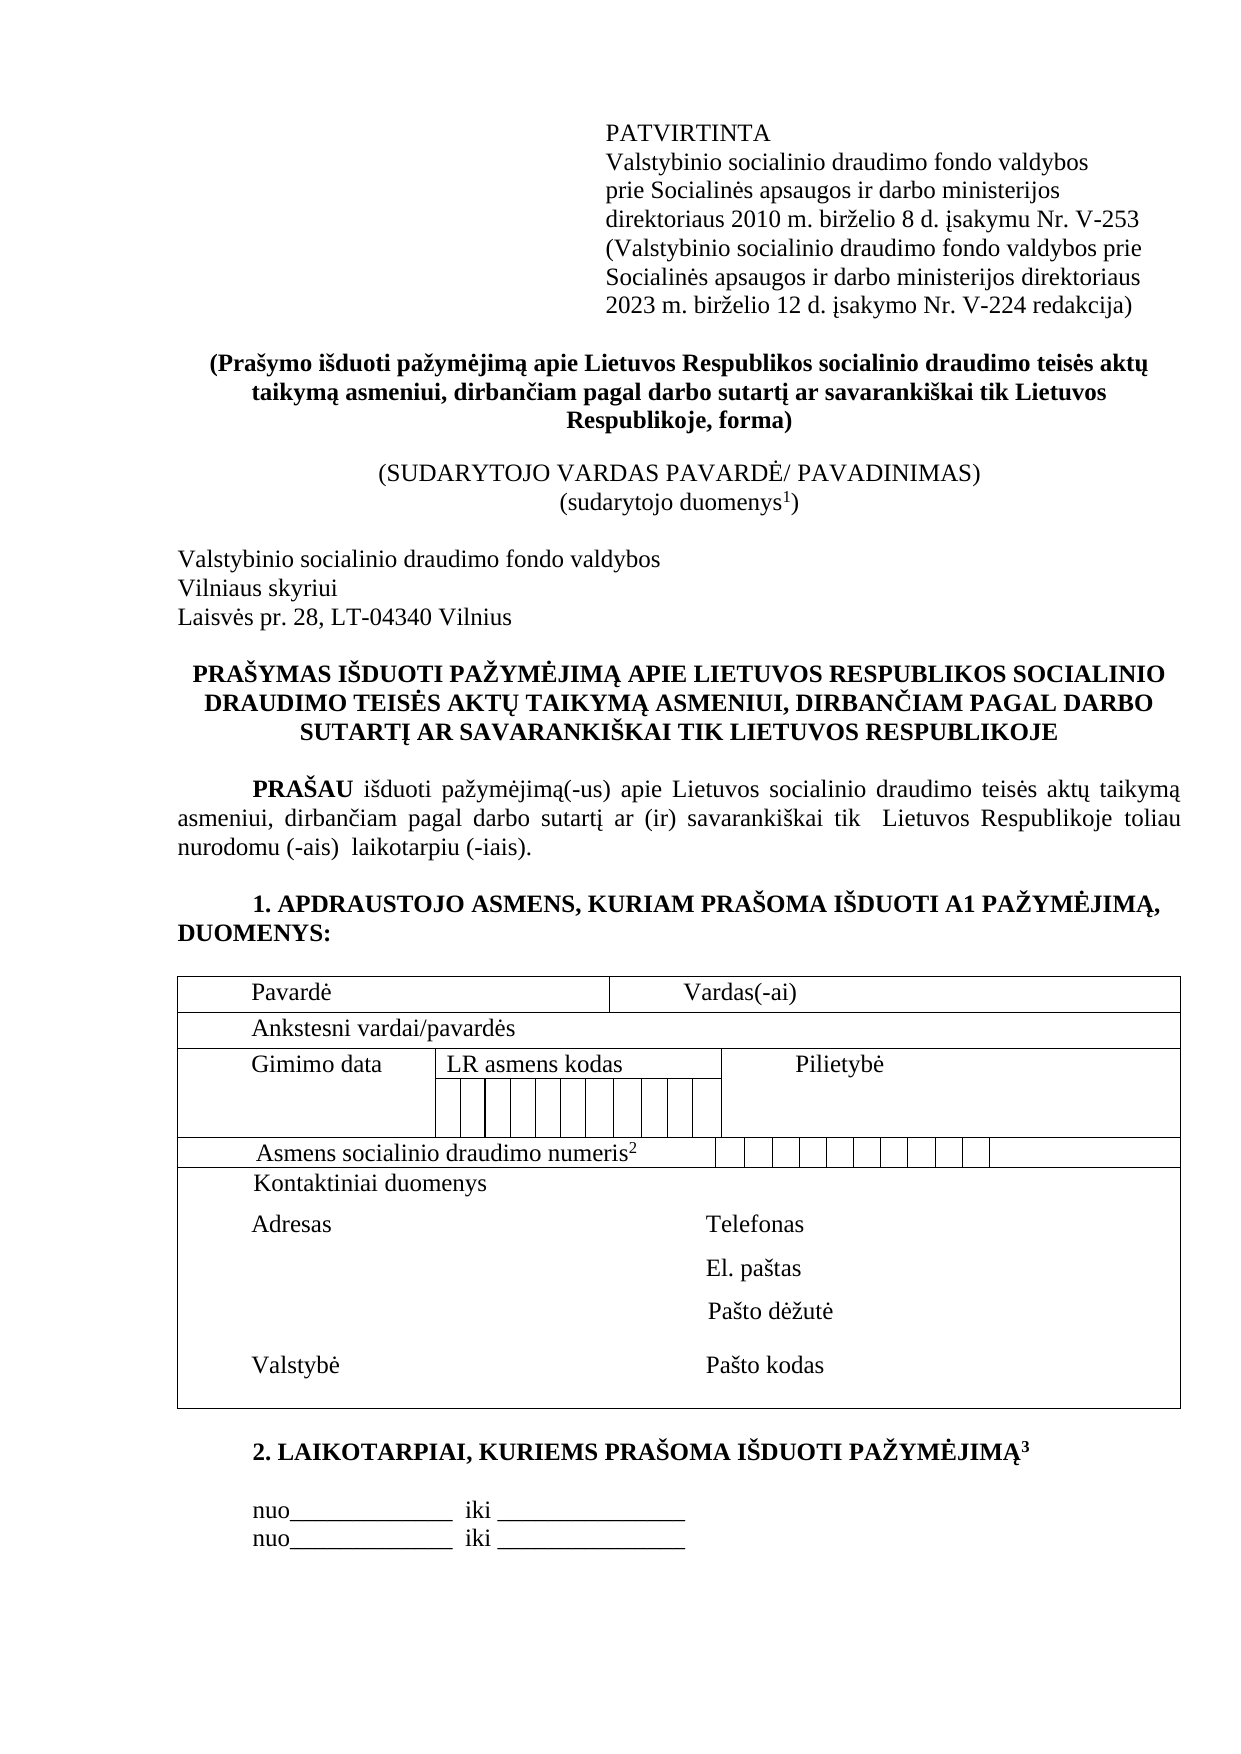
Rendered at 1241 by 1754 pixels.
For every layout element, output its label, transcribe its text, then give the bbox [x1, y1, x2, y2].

table_cell [511, 1079, 535, 1137]
text Valstybinio socialinio draudimo fondo valdybos [605, 147, 1181, 176]
table_cell [436, 1079, 460, 1137]
table_cell [586, 1079, 613, 1137]
text PRAŠYMAS IŠDUOTI PAŽYMĖJIMĄ APIE LIETUVOS RESPUBLIKOS SOCIALINIO DRAUDIMO TEISĖS AKTŲ TAIKYMĄ ASMENIUI, DIRBANČIAM PAGAL DARBO SUTARTĮ AR SAVARANKIŠKAI TIK LIETUVOS RESPUBLIKOJE [177, 659, 1181, 746]
table_cell [936, 1138, 962, 1167]
text (Valstybinio socialinio draudimo fondo valdybos prie [605, 233, 1181, 262]
text 2023 m. birželio 12 d. įsakymo Nr. V-224 redakcija) [605, 291, 1181, 319]
table_cell Pilietybė [722, 1049, 1180, 1137]
table_cell [668, 1079, 692, 1137]
table_cell [536, 1079, 560, 1137]
text Socialinės apsaugos ir darbo ministerijos direktoriaus [605, 262, 1181, 291]
table_cell [486, 1079, 510, 1137]
table_cell [716, 1138, 744, 1167]
table_cell [827, 1138, 853, 1167]
table_cell Pašto dėžutė [632, 1296, 1180, 1350]
table_cell [745, 1138, 772, 1167]
text nuo_____________ iki _______________ [177, 1523, 1181, 1552]
table_cell Ankstesni vardai/pavardės [178, 1013, 1180, 1048]
text (SUDARYTOJO VARDAS PAVARDĖ/ pavadinimas) [177, 458, 1181, 487]
table_cell [881, 1138, 907, 1167]
table_cell [963, 1138, 989, 1167]
text Vilniaus skyriui [177, 573, 1181, 602]
text prie Socialinės apsaugos ir darbo ministerijos [605, 176, 1181, 204]
table_cell [990, 1138, 1180, 1167]
table_cell [693, 1079, 721, 1137]
table_cell Pašto kodas [632, 1350, 1180, 1407]
text nuo_____________ iki _______________ [177, 1495, 1181, 1523]
table_cell El. paštas [632, 1253, 1180, 1296]
text 2. LAIKOTARPIai, KURIems PRAŠOMA IŠDUOTI PAŽYMĖJIMĄ3 [177, 1437, 1181, 1466]
text Laisvės pr. 28, LT-04340 Vilnius [177, 602, 1181, 631]
table_cell [854, 1138, 880, 1167]
text (Prašymo išduoti pažymėjimą apie Lietuvos Respublikos socialinio draudimo teisės aktų taikymą asmeniui, dirbančiam pagal darbo sutartį ar savarankiškai tik Lietuvos Respublikoje, forma) [177, 348, 1181, 434]
table_cell [461, 1079, 484, 1137]
table_cell [908, 1138, 935, 1167]
table_cell [642, 1079, 667, 1137]
table_cell Adresas [178, 1209, 632, 1350]
text PATVIRTINTA [605, 118, 1181, 147]
text (sudarytojo duomenys1) [177, 487, 1181, 516]
table_cell Valstybė [178, 1350, 632, 1407]
text PRAŠAU išduoti pažymėjimą(-us) apie Lietuvos socialinio draudimo teisės aktų taikymą asmeniui, dirbančiam pagal darbo sutartį ar (ir) savarankiškai tik Lietuvos Respublikoje toliau nurodomu (-ais) laikotarpiu (-iais). [177, 774, 1181, 861]
table_cell [800, 1138, 826, 1167]
table_cell Asmens socialinio draudimo numeris2 [178, 1138, 715, 1167]
table_cell Telefonas [632, 1209, 1180, 1253]
text direktoriaus 2010 m. birželio 8 d. įsakymu Nr. V-253 [605, 204, 1181, 233]
table_header Pavardė [178, 977, 609, 1012]
table_cell LR asmens kodas [436, 1049, 721, 1078]
table_cell Gimimo data [178, 1049, 435, 1137]
table_cell Kontaktiniai duomenys [178, 1168, 1180, 1209]
table_cell [773, 1138, 799, 1167]
table_header Vardas(-ai) [610, 977, 1180, 1012]
table_cell [614, 1079, 641, 1137]
table_cell [561, 1079, 585, 1137]
text 1. Apdraustojo ASMENS, kuriam prašoma išduoti A1 pažymėjimą, DUOMENYS: [177, 889, 1181, 947]
text Valstybinio socialinio draudimo fondo valdybos [177, 544, 1181, 573]
